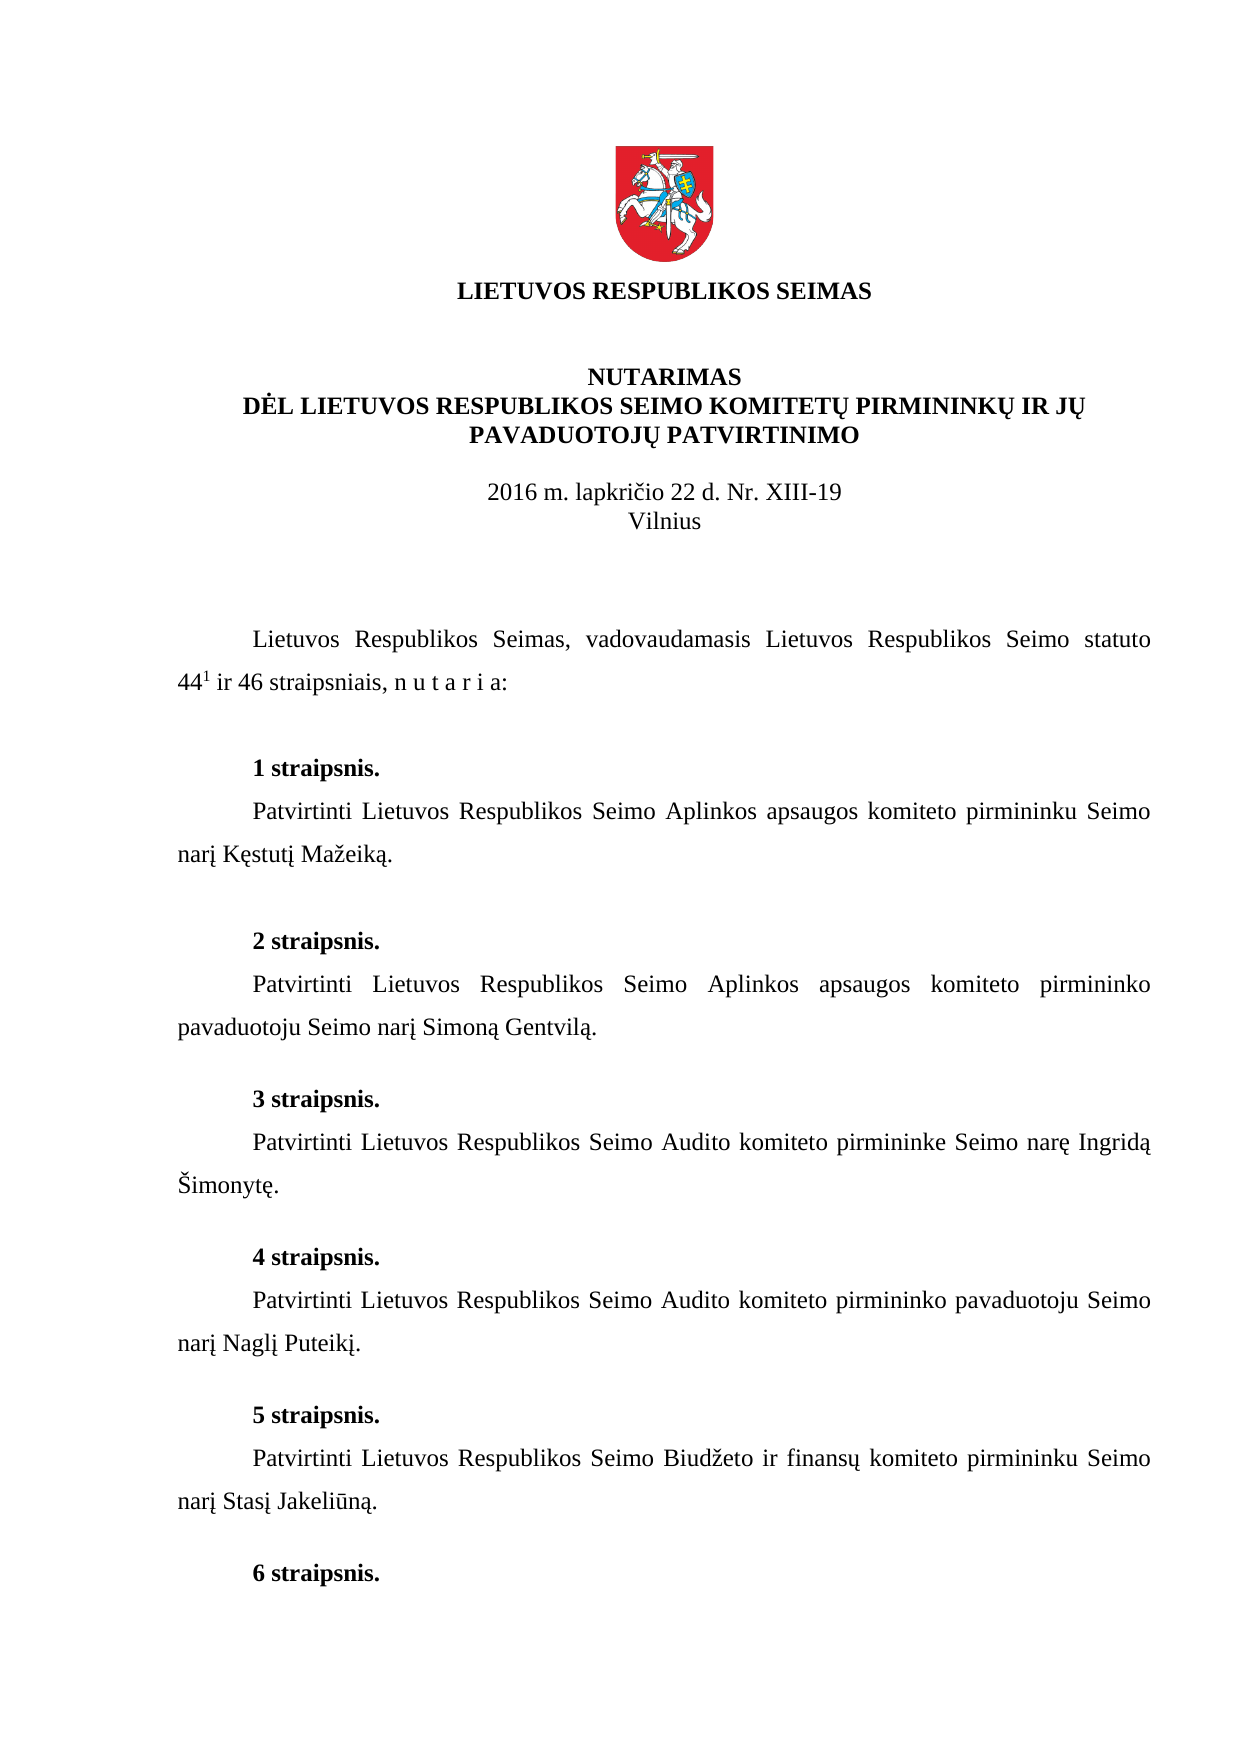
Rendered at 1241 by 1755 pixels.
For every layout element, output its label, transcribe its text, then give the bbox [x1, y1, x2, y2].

text Patvirtinti Lietuvos Respublikos Seimo Audito komiteto pirmininke Seimo narę Ingridą Šimonytę. [177, 1127, 1152, 1199]
text Lietuvos Respublikos Seimas, vadovaudamasis Lietuvos Respublikos Seimo statuto 441 ir 46 straipsniais, n u t a r i a: [177, 624, 1152, 696]
text 4 straipsnis. [177, 1242, 1152, 1271]
text NUTARIMAS [177, 362, 1152, 391]
text 2016 m. lapkričio 22 d. Nr. XIII-19 [177, 477, 1152, 506]
text DĖL LIETUVOS RESPUBLIKOS SEIMO KOMITETŲ PIRMININKŲ IR JŲ PAVADUOTOJŲ PATVIRTINIMO [177, 391, 1152, 448]
text Patvirtinti Lietuvos Respublikos Seimo Aplinkos apsaugos komiteto pirmininku Seimo narį Kęstutį Mažeiką. [177, 796, 1152, 868]
text Patvirtinti Lietuvos Respublikos Seimo Audito komiteto pirmininko pavaduotoju Seimo narį Naglį Puteikį. [177, 1285, 1152, 1357]
text Patvirtinti Lietuvos Respublikos Seimo Biudžeto ir finansų komiteto pirmininku Seimo narį Stasį Jakeliūną. [177, 1443, 1152, 1515]
text Patvirtinti Lietuvos Respublikos Seimo Aplinkos apsaugos komiteto pirmininko pavaduotoju Seimo narį Simoną Gentvilą. [177, 969, 1152, 1041]
text 3 straipsnis. [177, 1084, 1152, 1113]
text 5 straipsnis. [177, 1400, 1152, 1429]
text LIETUVOS RESPUBLIKOS SEIMAS [177, 276, 1152, 305]
text 6 straipsnis. [177, 1558, 1152, 1587]
text 1 straipsnis. [177, 753, 1152, 782]
text Vilnius [177, 506, 1152, 535]
text 2 straipsnis. [177, 926, 1152, 954]
